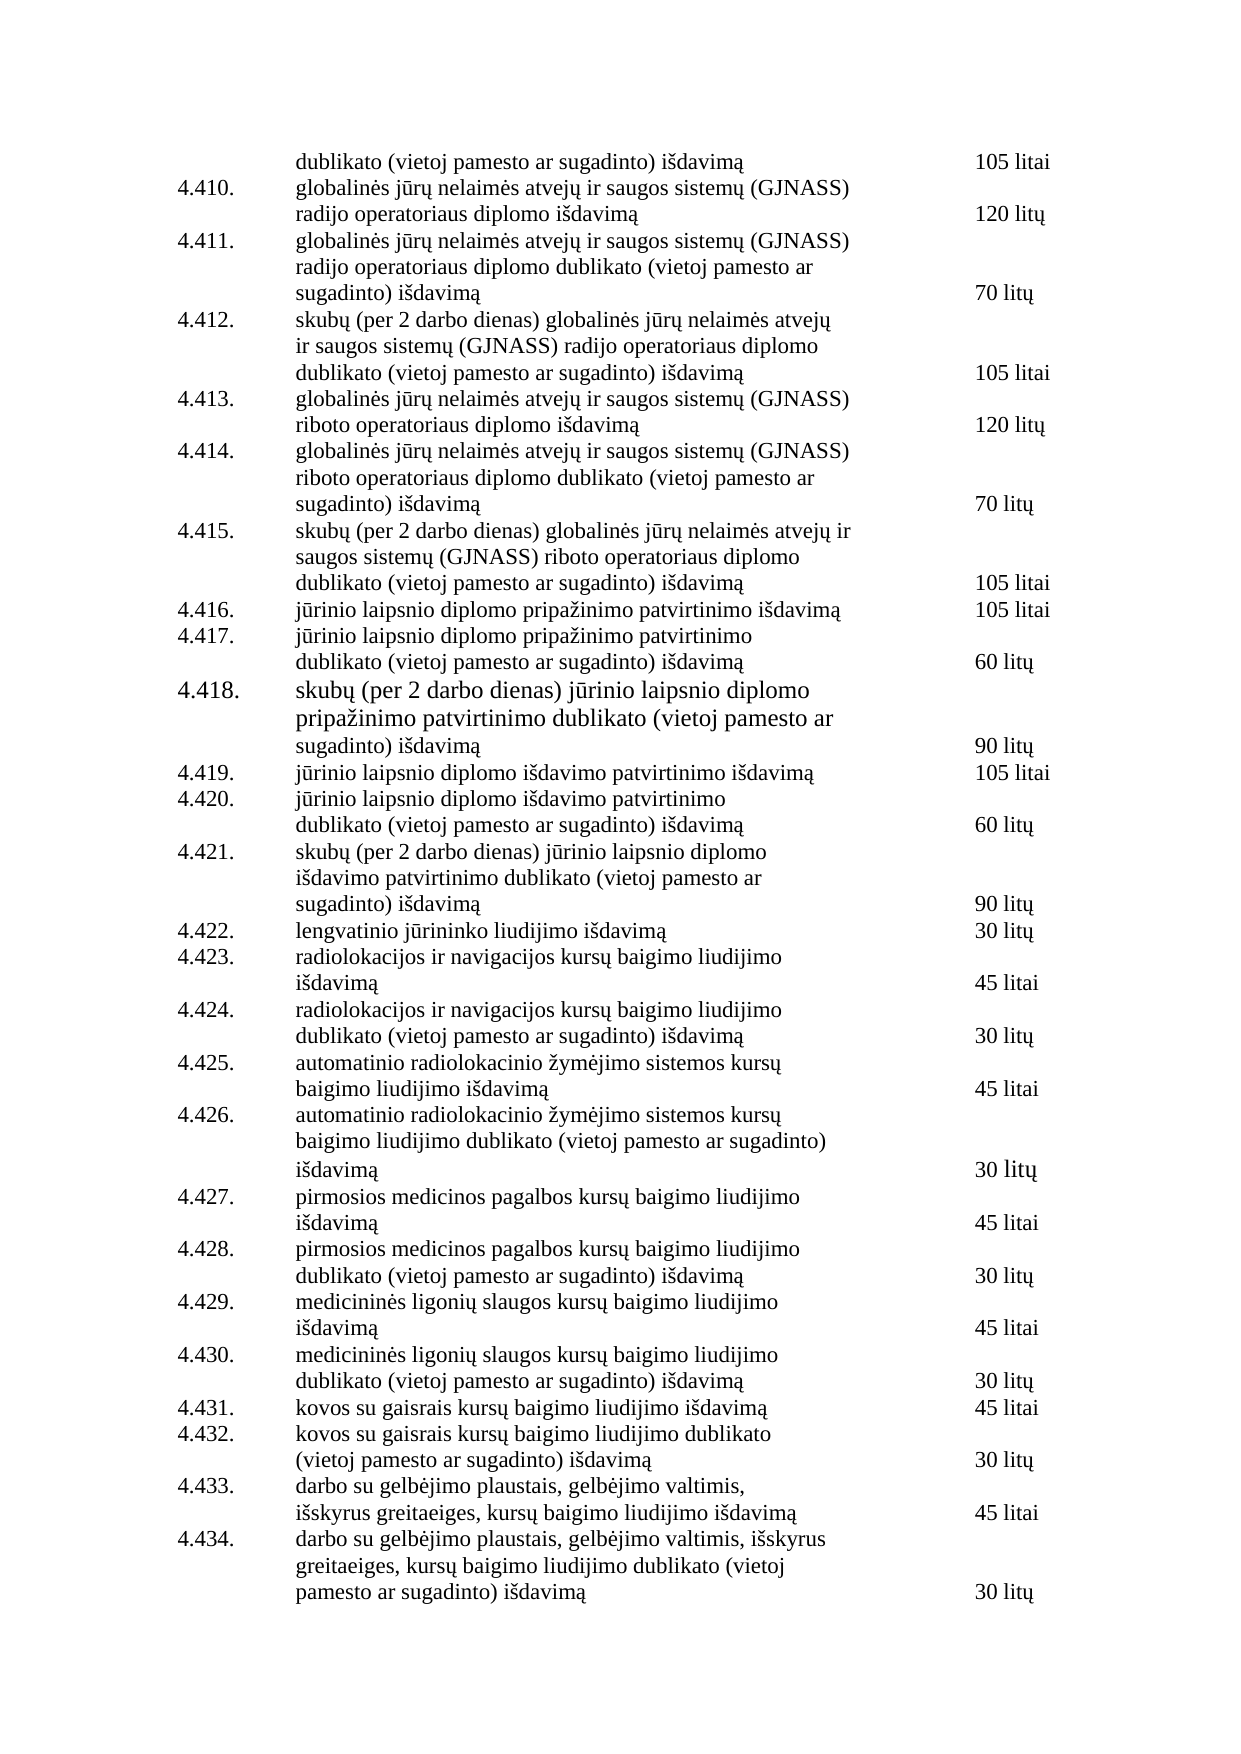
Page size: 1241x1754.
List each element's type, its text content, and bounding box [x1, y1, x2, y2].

text 4.428. pirmosios medicinos pagalbos kursų baigimo liudijimo [177, 1235, 1122, 1262]
text išdavimo patvirtinimo dublikato (vietoj pamesto ar [177, 864, 1122, 890]
text baigimo liudijimo dublikato (vietoj pamesto ar sugadinto) [177, 1128, 1122, 1154]
text dublikato (vietoj pamesto ar sugadinto) išdavimą 105 litai [177, 148, 1122, 174]
text sugadinto) išdavimą 90 litų [177, 732, 1122, 759]
text 4.418. skubų (per 2 darbo dienas) jūrinio laipsnio diplomo [177, 675, 1122, 703]
text 4.416. jūrinio laipsnio diplomo pripažinimo patvirtinimo išdavimą 105 litai [177, 596, 1122, 622]
text greitaeiges, kursų baigimo liudijimo dublikato (vietoj [177, 1552, 1122, 1578]
text 4.420. jūrinio laipsnio diplomo išdavimo patvirtinimo [177, 785, 1122, 811]
text išdavimą 45 litai [177, 1209, 1122, 1235]
text išdavimą 30 litų [177, 1154, 1122, 1183]
text 4.427. pirmosios medicinos pagalbos kursų baigimo liudijimo [177, 1183, 1122, 1209]
text dublikato (vietoj pamesto ar sugadinto) išdavimą 30 litų [177, 1262, 1122, 1288]
text 4.419. jūrinio laipsnio diplomo išdavimo patvirtinimo išdavimą 105 litai [177, 759, 1122, 785]
text 4.422. lengvatinio jūrininko liudijimo išdavimą 30 litų [177, 917, 1122, 943]
text dublikato (vietoj pamesto ar sugadinto) išdavimą 105 litai [177, 569, 1122, 596]
text 4.426. automatinio radiolokacinio žymėjimo sistemos kursų [177, 1101, 1122, 1128]
text išdavimą 45 litai [177, 1314, 1122, 1341]
text 4.412. skubų (per 2 darbo dienas) globalinės jūrų nelaimės atvejų [177, 306, 1122, 332]
text radijo operatoriaus diplomo dublikato (vietoj pamesto ar [177, 253, 1122, 279]
text sugadinto) išdavimą 90 litų [177, 890, 1122, 917]
text 4.411. globalinės jūrų nelaimės atvejų ir saugos sistemų (GJNASS) [177, 227, 1122, 253]
text dublikato (vietoj pamesto ar sugadinto) išdavimą 60 litų [177, 648, 1122, 675]
text pripažinimo patvirtinimo dublikato (vietoj pamesto ar [177, 703, 1122, 732]
text baigimo liudijimo išdavimą 45 litai [177, 1075, 1122, 1101]
text 4.423. radiolokacijos ir navigacijos kursų baigimo liudijimo [177, 943, 1122, 969]
text dublikato (vietoj pamesto ar sugadinto) išdavimą 105 litai [177, 358, 1122, 385]
text radijo operatoriaus diplomo išdavimą 120 litų [177, 200, 1122, 227]
text riboto operatoriaus diplomo išdavimą 120 litų [177, 411, 1122, 438]
text saugos sistemų (GJNASS) riboto operatoriaus diplomo [177, 543, 1122, 569]
text ir saugos sistemų (GJNASS) radijo operatoriaus diplomo [177, 332, 1122, 358]
text išskyrus greitaeiges, kursų baigimo liudijimo išdavimą 45 litai [177, 1499, 1122, 1525]
text 4.415. skubų (per 2 darbo dienas) globalinės jūrų nelaimės atvejų ir [177, 517, 1122, 543]
text (vietoj pamesto ar sugadinto) išdavimą 30 litų [177, 1446, 1122, 1473]
text 4.417. jūrinio laipsnio diplomo pripažinimo patvirtinimo [177, 622, 1122, 648]
text 4.434. darbo su gelbėjimo plaustais, gelbėjimo valtimis, išskyrus [177, 1525, 1122, 1552]
text 4.410. globalinės jūrų nelaimės atvejų ir saugos sistemų (GJNASS) [177, 174, 1122, 200]
text 4.431. kovos su gaisrais kursų baigimo liudijimo išdavimą 45 litai [177, 1393, 1122, 1420]
text sugadinto) išdavimą 70 litų [177, 279, 1122, 306]
text pamesto ar sugadinto) išdavimą 30 litų [177, 1578, 1122, 1604]
text dublikato (vietoj pamesto ar sugadinto) išdavimą 30 litų [177, 1022, 1122, 1048]
text 4.421. skubų (per 2 darbo dienas) jūrinio laipsnio diplomo [177, 838, 1122, 864]
text 4.432. kovos su gaisrais kursų baigimo liudijimo dublikato [177, 1420, 1122, 1446]
text sugadinto) išdavimą 70 litų [177, 490, 1122, 517]
text 4.424. radiolokacijos ir navigacijos kursų baigimo liudijimo [177, 996, 1122, 1022]
text 4.414. globalinės jūrų nelaimės atvejų ir saugos sistemų (GJNASS) [177, 438, 1122, 464]
text 4.425. automatinio radiolokacinio žymėjimo sistemos kursų [177, 1048, 1122, 1075]
text 4.433. darbo su gelbėjimo plaustais, gelbėjimo valtimis, [177, 1473, 1122, 1499]
text dublikato (vietoj pamesto ar sugadinto) išdavimą 30 litų [177, 1367, 1122, 1393]
text riboto operatoriaus diplomo dublikato (vietoj pamesto ar [177, 464, 1122, 490]
text 4.413. globalinės jūrų nelaimės atvejų ir saugos sistemų (GJNASS) [177, 385, 1122, 411]
text 4.430. medicininės ligonių slaugos kursų baigimo liudijimo [177, 1341, 1122, 1367]
text dublikato (vietoj pamesto ar sugadinto) išdavimą 60 litų [177, 811, 1122, 838]
text išdavimą 45 litai [177, 969, 1122, 996]
text 4.429. medicininės ligonių slaugos kursų baigimo liudijimo [177, 1288, 1122, 1314]
